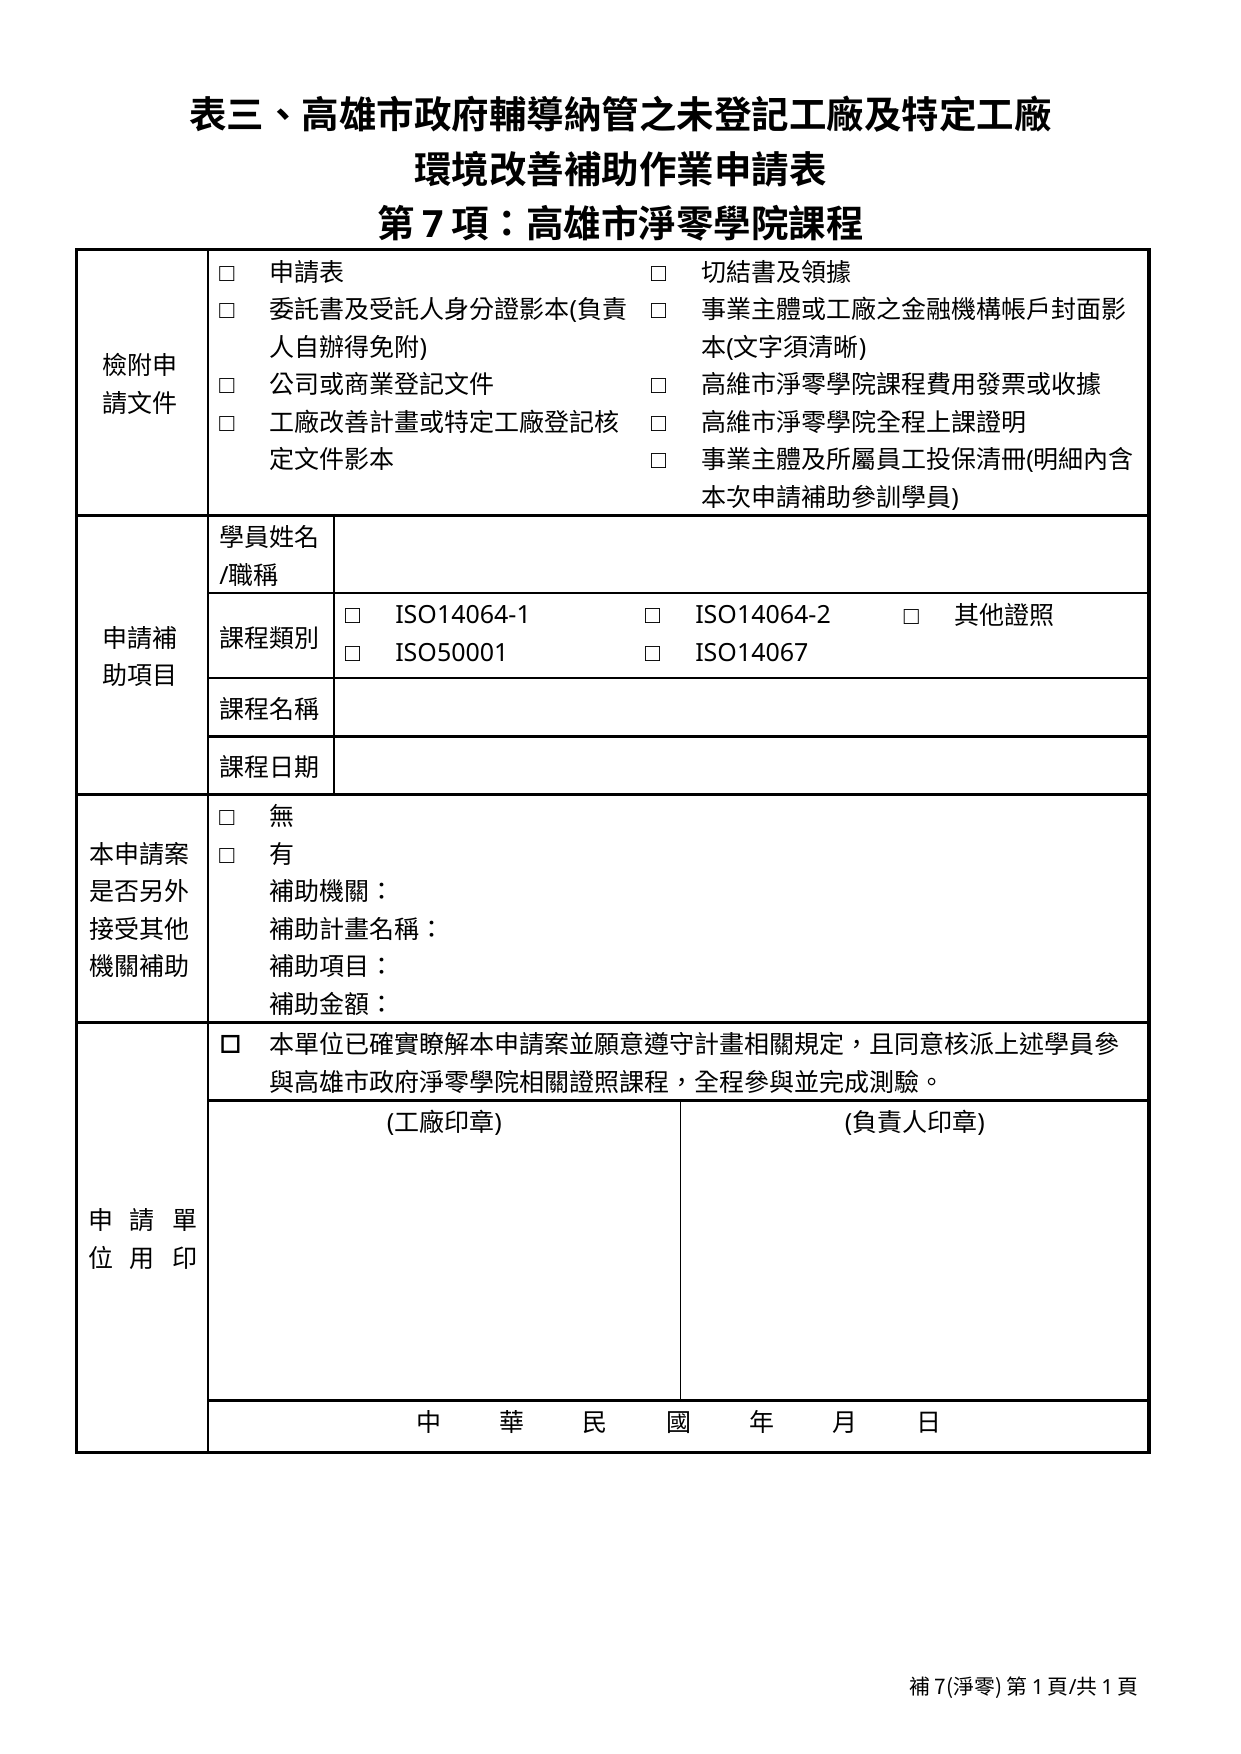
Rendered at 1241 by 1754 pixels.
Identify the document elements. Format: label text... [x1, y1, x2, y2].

table_cell (工廠印章) [209, 1102, 680, 1399]
table_cell 申請補 助項目 [78, 517, 207, 793]
table_cell ISO14064-2 ISO14067 [636, 594, 892, 677]
table_cell 其他證照 [893, 594, 1147, 677]
table_cell 申請單 位用印 [78, 1024, 207, 1451]
table_header 申請表 委託書及受託人身分證影本(負責人自辦得免附) 公司或商業登記文件 工廠改善計畫或特定工廠登記核定文件影本 [209, 251, 639, 514]
table_cell 學員姓名/職稱 [209, 517, 333, 592]
table_cell ISO14064-1 ISO50001 [335, 594, 636, 677]
table_cell 無 有 補助機關： 補助計畫名稱： 補助項目： 補助金額： [209, 796, 1147, 1021]
table_cell 課程類別 [209, 594, 333, 677]
table_cell 本單位已確實瞭解本申請案並願意遵守計畫相關規定，且同意核派上述學員參與高雄市政府淨零學院相關證照課程，全程參與並完成測驗。 [209, 1024, 1147, 1099]
text 環境改善補助作業申請表 [75, 139, 1165, 194]
text 第7項：高雄市淨零學院課程 [75, 194, 1165, 248]
table_cell 課程日期 [209, 738, 333, 793]
table_header 切結書及領據 事業主體或工廠之金融機構帳戶封面影本(文字須清晰) 高維市淨零學院課程費用發票或收據 高維市淨零學院全程上課證明 事業主體及所屬員工投保清冊(明細內含本次申請補助參訓學員) [640, 251, 1147, 514]
text 表三、高雄市政府輔導納管之未登記工廠及特定工廠 [75, 85, 1165, 139]
table_cell [335, 738, 1147, 793]
table_cell [335, 517, 1147, 592]
table_header 檢附申 請文件 [78, 251, 207, 514]
table_cell 中華民國年月日 [209, 1402, 1147, 1451]
table_cell (負責人印章) [681, 1102, 1147, 1399]
table_cell [335, 679, 1147, 735]
table_cell 本申請案是否另外接受其他機關補助 [78, 796, 207, 1021]
table_cell 課程名稱 [209, 679, 333, 735]
